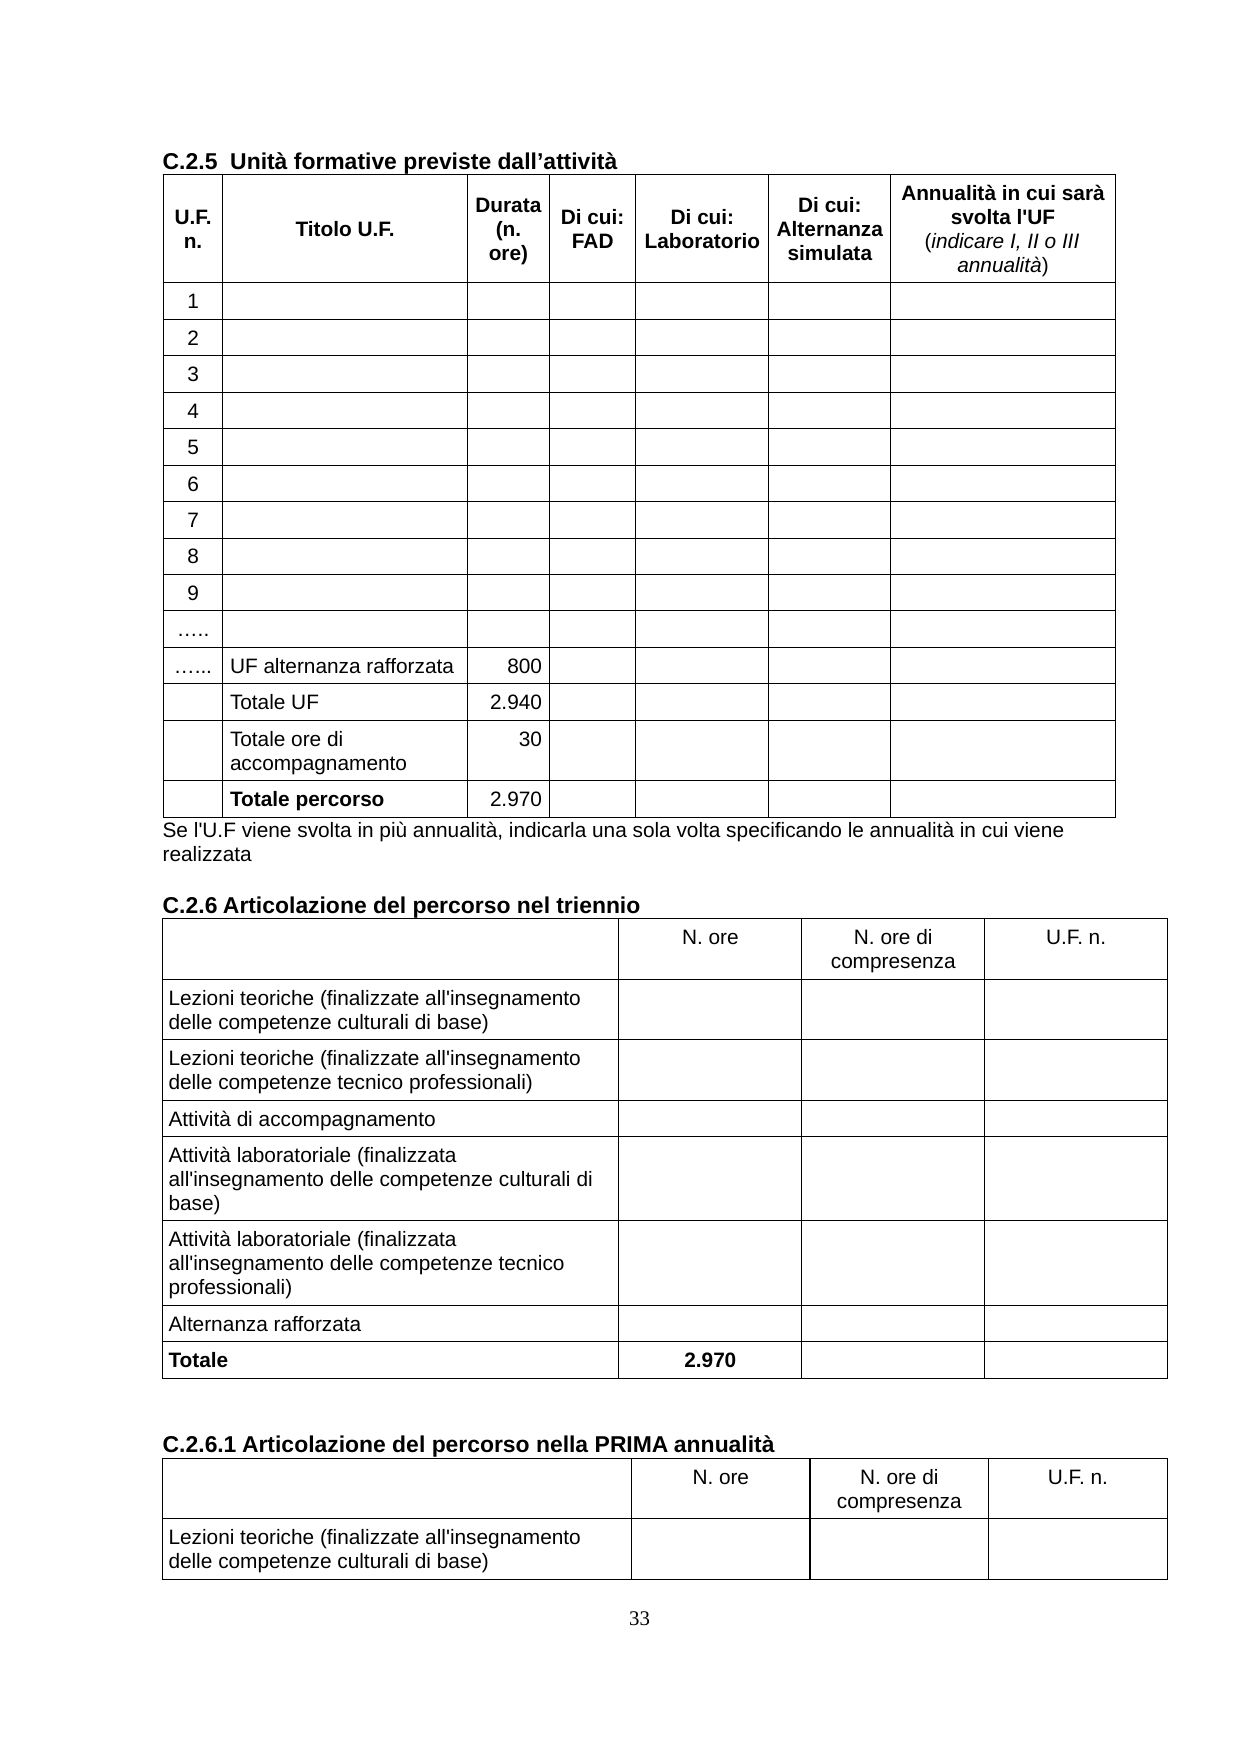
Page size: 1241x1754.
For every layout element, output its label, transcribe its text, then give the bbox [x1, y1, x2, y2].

table_cell [468, 539, 549, 574]
table_cell [550, 429, 635, 464]
table_header U.F. n. [989, 1459, 1167, 1518]
table_cell [769, 611, 890, 647]
table_cell [550, 539, 635, 574]
table_cell [802, 1342, 984, 1378]
table_cell [989, 1519, 1167, 1579]
table_cell [802, 1221, 984, 1305]
table_cell [769, 466, 890, 501]
table_cell Totale UF [223, 684, 467, 720]
table_cell [891, 684, 1115, 720]
table_cell [769, 721, 890, 780]
table_cell [891, 429, 1115, 464]
table_cell [769, 781, 890, 817]
table_cell 8 [164, 539, 222, 574]
table_cell [636, 539, 768, 574]
table_cell [636, 684, 768, 720]
table_cell [769, 502, 890, 537]
table_cell [164, 781, 222, 817]
table_cell [468, 429, 549, 464]
table_cell [636, 429, 768, 464]
table_header N. ore di compresenza [802, 919, 984, 979]
table_cell [811, 1519, 988, 1579]
table_cell [636, 320, 768, 355]
table_cell [769, 320, 890, 355]
table_cell [550, 684, 635, 720]
table_cell [550, 502, 635, 537]
table_cell [619, 1101, 801, 1136]
table_cell [223, 502, 467, 537]
table_cell [550, 356, 635, 392]
table_cell [985, 1342, 1167, 1378]
table_cell [802, 1101, 984, 1136]
table_cell [550, 283, 635, 319]
table_cell [891, 356, 1115, 392]
table_cell [891, 283, 1115, 319]
table_cell [468, 466, 549, 501]
table_cell [769, 648, 890, 683]
table_cell [985, 1101, 1167, 1136]
table_cell 3 [164, 356, 222, 392]
table_cell [223, 611, 467, 647]
table_cell [468, 320, 549, 355]
table_cell [769, 393, 890, 428]
table_header Di cui: Alternanza simulata [769, 175, 890, 282]
table_cell [223, 539, 467, 574]
table_cell [802, 980, 984, 1039]
table_cell [891, 648, 1115, 683]
table_cell [619, 1221, 801, 1305]
table_cell [891, 502, 1115, 537]
table_cell [550, 648, 635, 683]
table_cell [636, 575, 768, 610]
table_cell 2.970 [619, 1342, 801, 1378]
table_cell [891, 611, 1115, 647]
table_cell [891, 320, 1115, 355]
text C.2.6.1 Articolazione del percorso nella PRIMA annualità [162, 1431, 1116, 1458]
table_cell Lezioni teoriche (finalizzate all'insegnamento delle competenze tecnico professionali) [163, 1040, 618, 1099]
table_cell [891, 466, 1115, 501]
table_cell [550, 320, 635, 355]
table_cell [550, 721, 635, 780]
table_cell [223, 356, 467, 392]
table_cell [769, 539, 890, 574]
table_header [163, 1459, 631, 1518]
table_cell [619, 1306, 801, 1341]
table_cell [223, 429, 467, 464]
table_cell [223, 466, 467, 501]
table_cell 30 [468, 721, 549, 780]
table_header [163, 919, 618, 979]
table_cell [468, 502, 549, 537]
table_header U.F. n. [164, 175, 222, 282]
table_cell [468, 283, 549, 319]
table_header U.F. n. [985, 919, 1167, 979]
table_cell [636, 721, 768, 780]
table_cell [891, 575, 1115, 610]
table_cell [164, 721, 222, 780]
table_cell [636, 356, 768, 392]
table_cell Attività laboratoriale (finalizzata all'insegnamento delle competenze culturali di base) [163, 1137, 618, 1220]
table_cell [468, 611, 549, 647]
table_cell Lezioni teoriche (finalizzate all'insegnamento delle competenze culturali di base) [163, 1519, 631, 1579]
table_cell [636, 611, 768, 647]
table_cell 1 [164, 283, 222, 319]
table_cell [632, 1519, 809, 1579]
table_header Annualità in cui sarà svolta l'UF (indicare I, II o III annualità) [891, 175, 1115, 282]
table_cell [223, 320, 467, 355]
table_cell [550, 611, 635, 647]
table_cell [223, 283, 467, 319]
table_header Di cui: Laboratorio [636, 175, 768, 282]
table_header Titolo U.F. [223, 175, 467, 282]
table_cell Totale percorso [223, 781, 467, 817]
table_cell [891, 393, 1115, 428]
table_cell [468, 575, 549, 610]
table_cell Totale ore di accompagnamento [223, 721, 467, 780]
table_cell 9 [164, 575, 222, 610]
table_cell [985, 1221, 1167, 1305]
table_cell [550, 575, 635, 610]
table_cell Attività laboratoriale (finalizzata all'insegnamento delle competenze tecnico professionali) [163, 1221, 618, 1305]
table_cell [636, 502, 768, 537]
table_cell [769, 356, 890, 392]
table_cell 2.940 [468, 684, 549, 720]
table_cell [636, 648, 768, 683]
table_cell [985, 1040, 1167, 1099]
table_cell [636, 781, 768, 817]
table_cell [619, 1040, 801, 1099]
table_cell [619, 1137, 801, 1220]
table_cell [636, 466, 768, 501]
table_cell [468, 356, 549, 392]
table_cell [550, 393, 635, 428]
table_cell 5 [164, 429, 222, 464]
table_cell [985, 980, 1167, 1039]
table_cell [891, 539, 1115, 574]
text C.2.5 Unità formative previste dall’attività [162, 148, 1116, 174]
table_cell [550, 466, 635, 501]
table_cell 6 [164, 466, 222, 501]
table_cell Lezioni teoriche (finalizzate all'insegnamento delle competenze culturali di base) [163, 980, 618, 1039]
table_cell [223, 575, 467, 610]
table_cell 7 [164, 502, 222, 537]
table_header Di cui: FAD [550, 175, 635, 282]
table_cell [769, 429, 890, 464]
table_cell [619, 980, 801, 1039]
table_cell [802, 1306, 984, 1341]
table_cell [985, 1306, 1167, 1341]
table_cell [891, 781, 1115, 817]
table_cell [223, 393, 467, 428]
table_cell [802, 1040, 984, 1099]
table_cell [636, 393, 768, 428]
table_header N. ore di compresenza [811, 1459, 988, 1518]
table_cell ….. [164, 611, 222, 647]
table_cell 800 [468, 648, 549, 683]
table_header Durata (n. ore) [468, 175, 549, 282]
table_cell 2 [164, 320, 222, 355]
table_cell [891, 721, 1115, 780]
table_cell Alternanza rafforzata [163, 1306, 618, 1341]
table_cell [636, 283, 768, 319]
table_cell [802, 1137, 984, 1220]
table_cell [550, 781, 635, 817]
table_header N. ore [632, 1459, 809, 1518]
table_cell [769, 575, 890, 610]
table_cell 2.970 [468, 781, 549, 817]
table_cell UF alternanza rafforzata [223, 648, 467, 683]
table_cell Attività di accompagnamento [163, 1101, 618, 1136]
table_cell …... [164, 648, 222, 683]
table_cell [769, 283, 890, 319]
text C.2.6 Articolazione del percorso nel triennio [162, 892, 1116, 918]
table_cell [164, 684, 222, 720]
table_header N. ore [619, 919, 801, 979]
table_cell [985, 1137, 1167, 1220]
table_cell 4 [164, 393, 222, 428]
table_cell [769, 684, 890, 720]
table_cell [468, 393, 549, 428]
text Se l'U.F viene svolta in più annualità, indicarla una sola volta specificando le annualità in cui viene realizzata [162, 818, 1116, 866]
table_cell Totale [163, 1342, 618, 1378]
